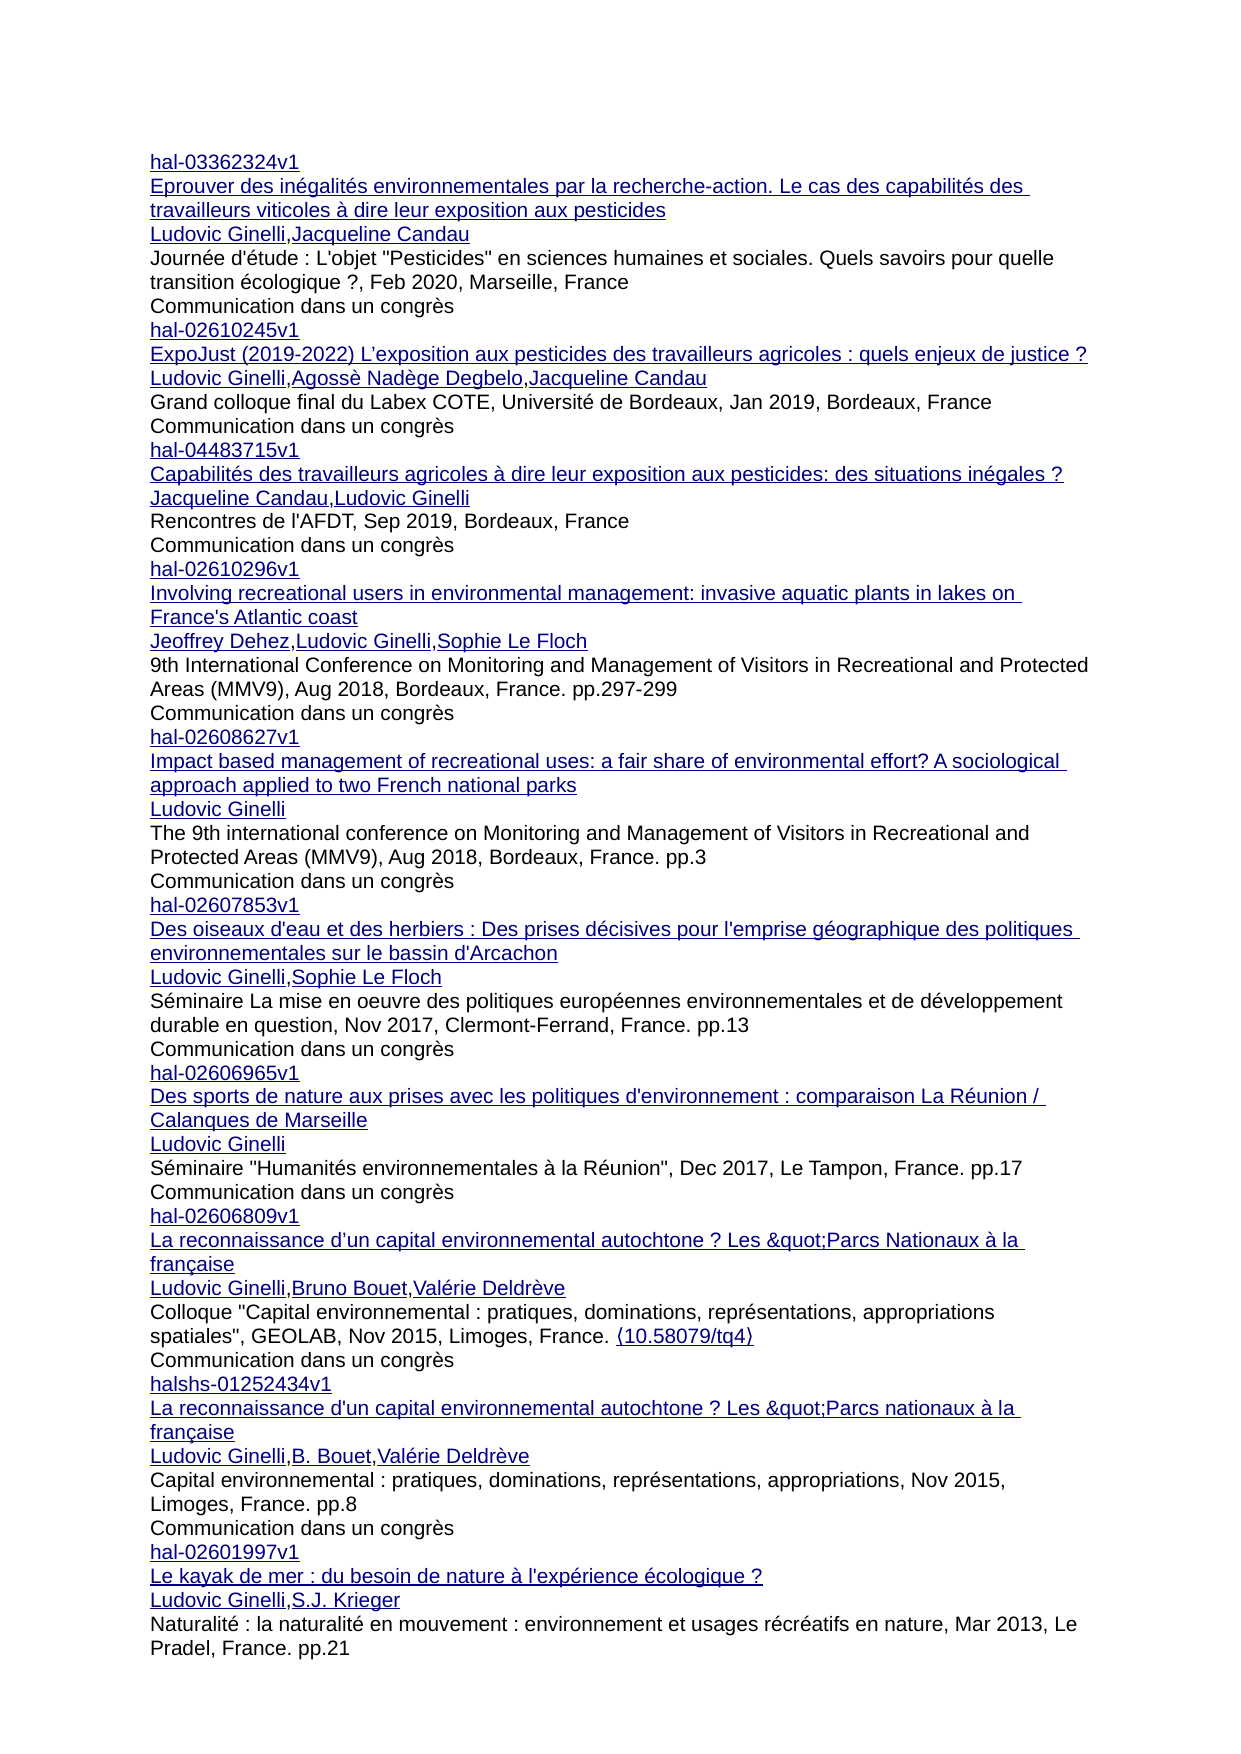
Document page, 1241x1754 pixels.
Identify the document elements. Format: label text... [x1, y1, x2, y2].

table_cell Impact based management of recreational uses: a fair share of environmental effort? A sociological approach applied to two French national parks Ludovic Ginelli The 9th international conference on Monitoring and Management of Visitors in Recreational and Protected Areas (MMV9), Aug 2018, Bordeaux, France. pp.3 Communication dans un congrès hal-02607853v1 [150, 749, 1090, 917]
table_cell Capabilités des travailleurs agricoles à dire leur exposition aux pesticides: des situations inégales ? Jacqueline Candau,Ludovic Ginelli Rencontres de l'AFDT, Sep 2019, Bordeaux, France Communication dans un congrès hal-02610296v1 [150, 461, 1090, 581]
table_cell Des oiseaux d'eau et des herbiers : Des prises décisives pour l'emprise géographique des politiques environnementales sur le bassin d'Arcachon Ludovic Ginelli,Sophie Le Floch Séminaire La mise en oeuvre des politiques européennes environnementales et de développement durable en question, Nov 2017, Clermont-Ferrand, France. pp.13 Communication dans un congrès hal-02606965v1 [150, 917, 1090, 1084]
table_cell Eprouver des inégalités environnementales par la recherche-action. Le cas des capabilités des travailleurs viticoles à dire leur exposition aux pesticides Ludovic Ginelli,Jacqueline Candau Journée d'étude : L'objet "Pesticides" en sciences humaines et sociales. Quels savoirs pour quelle transition écologique ?, Feb 2020, Marseille, France Communication dans un congrès hal-02610245v1 [150, 174, 1090, 342]
table_cell La reconnaissance d’un capital environnemental autochtone ? Les &quot;Parcs Nationaux à la française Ludovic Ginelli,Bruno Bouet,Valérie Deldrève Colloque "Capital environnemental : pratiques, dominations, représentations, appropriations spatiales", GEOLAB, Nov 2015, Limoges, France. ⟨10.58079/tq4⟩ Communication dans un congrès halshs-01252434v1 [150, 1228, 1090, 1396]
table_cell hal-03362324v1 [150, 150, 1090, 174]
table_cell ExpoJust (2019-2022) L’exposition aux pesticides des travailleurs agricoles : quels enjeux de justice ? Ludovic Ginelli,Agossè Nadège Degbelo,Jacqueline Candau Grand colloque final du Labex COTE, Université de Bordeaux, Jan 2019, Bordeaux, France Communication dans un congrès hal-04483715v1 [150, 342, 1090, 461]
table_cell La reconnaissance d'un capital environnemental autochtone ? Les &quot;Parcs nationaux à la française Ludovic Ginelli,B. Bouet,Valérie Deldrève Capital environnemental : pratiques, dominations, représentations, appropriations, Nov 2015, Limoges, France. pp.8 Communication dans un congrès hal-02601997v1 [150, 1396, 1090, 1563]
table_cell Involving recreational users in environmental management: invasive aquatic plants in lakes on France's Atlantic coast Jeoffrey Dehez,Ludovic Ginelli,Sophie Le Floch 9th International Conference on Monitoring and Management of Visitors in Recreational and Protected Areas (MMV9), Aug 2018, Bordeaux, France. pp.297-299 Communication dans un congrès hal-02608627v1 [150, 581, 1090, 749]
table_cell Des sports de nature aux prises avec les politiques d'environnement : comparaison La Réunion / Calanques de Marseille Ludovic Ginelli Séminaire "Humanités environnementales à la Réunion", Dec 2017, Le Tampon, France. pp.17 Communication dans un congrès hal-02606809v1 [150, 1084, 1090, 1228]
table_cell Le kayak de mer : du besoin de nature à l'expérience écologique ? Ludovic Ginelli,S.J. Krieger Naturalité : la naturalité en mouvement : environnement et usages récréatifs en nature, Mar 2013, Le Pradel, France. pp.21 [150, 1564, 1090, 1659]
